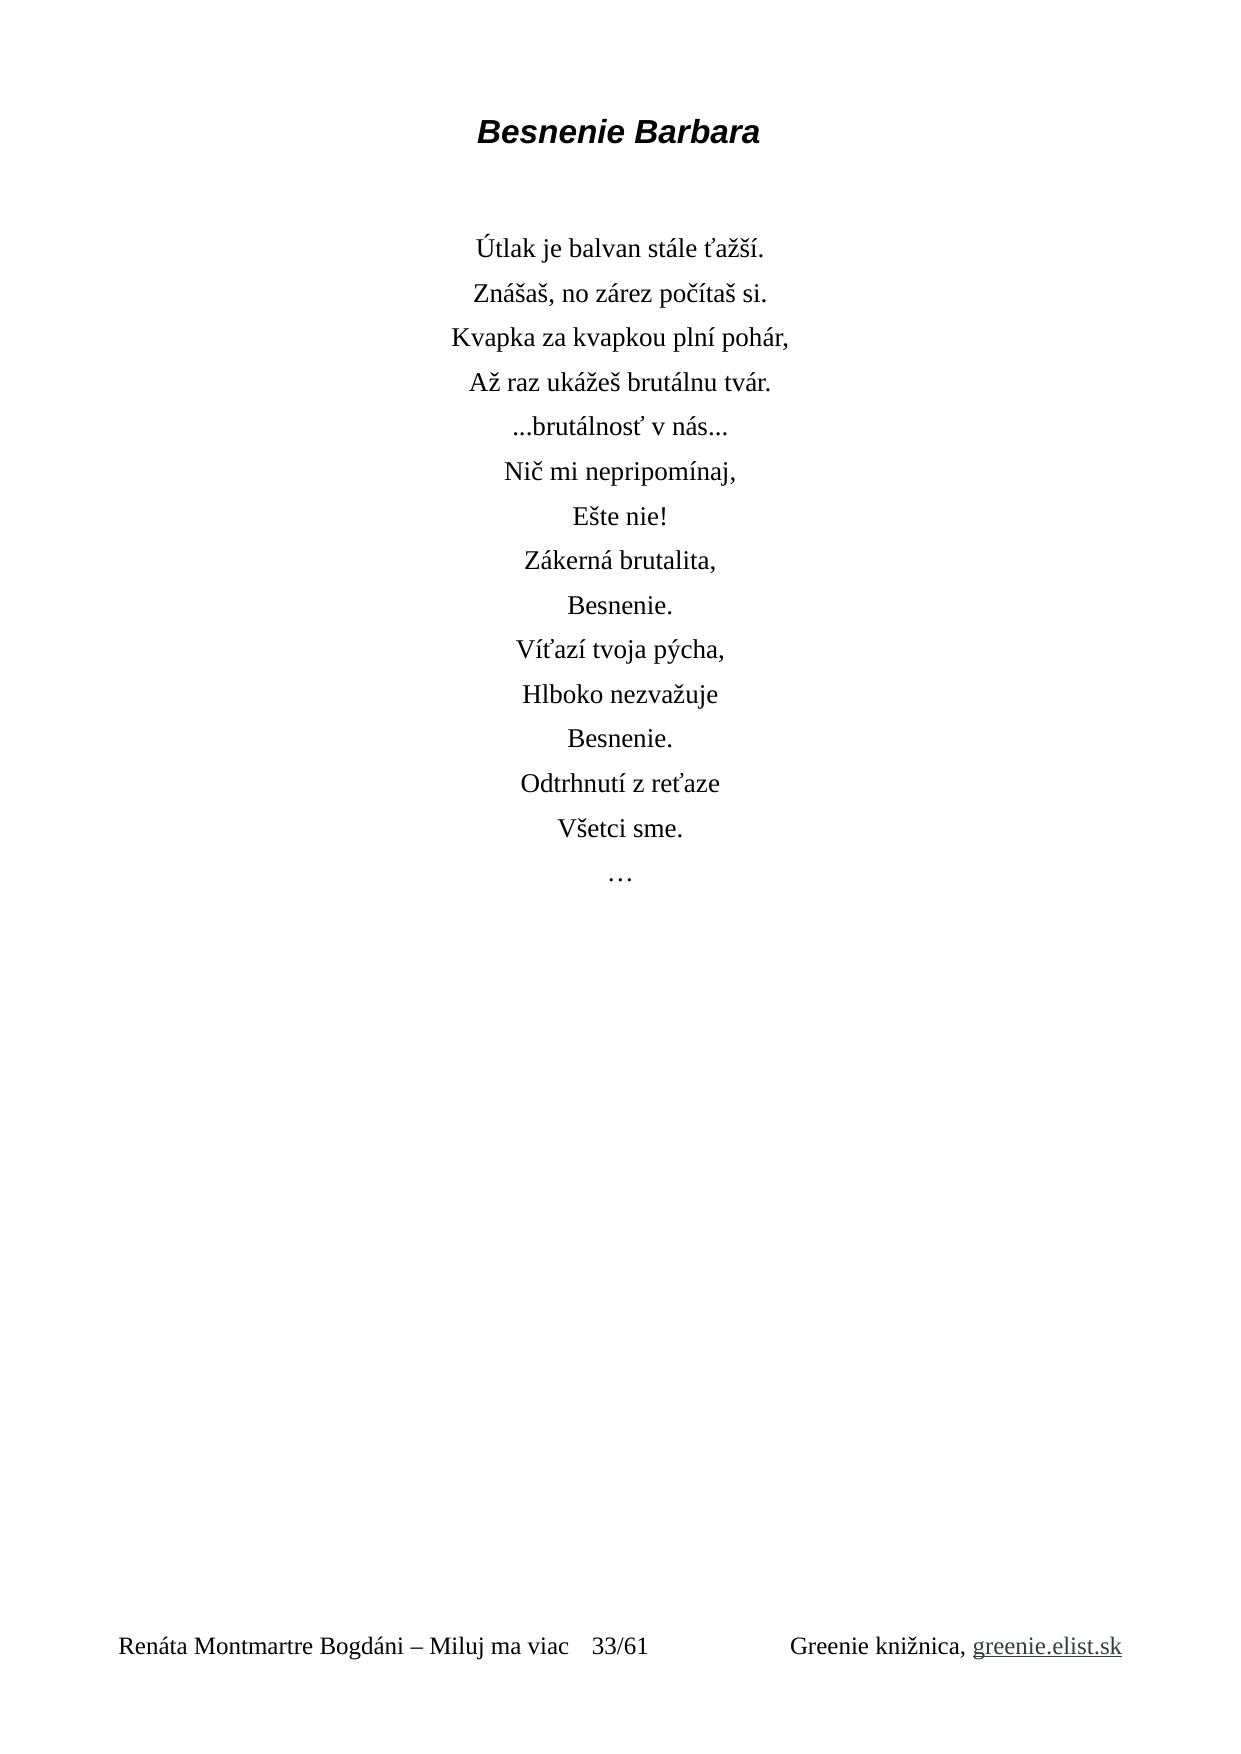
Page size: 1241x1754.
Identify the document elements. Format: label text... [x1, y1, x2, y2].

text Kvapka za kvapkou plní pohár, [106, 321, 1134, 352]
text ...brutálnosť v nás... [106, 410, 1134, 442]
text … [106, 856, 1134, 887]
text Hlboko nezvažuje [106, 678, 1134, 709]
text Ešte nie! [106, 499, 1134, 531]
text Odtrhnutí z reťaze [106, 767, 1134, 798]
subtitle Besnenie Barbara [106, 112, 1134, 151]
text Útlak je balvan stále ťažší. [106, 232, 1134, 263]
text Až raz ukážeš brutálnu tvár. [106, 366, 1134, 397]
text Nič mi nepripomínaj, [106, 455, 1134, 486]
text Víťazí tvoja pýcha, [106, 633, 1134, 664]
text Besnenie. [106, 722, 1134, 754]
text Znášaš, no zárez počítaš si. [106, 277, 1134, 308]
text Zákerná brutalita, [106, 544, 1134, 575]
text Všetci sme. [106, 812, 1134, 843]
text Besnenie. [106, 589, 1134, 620]
